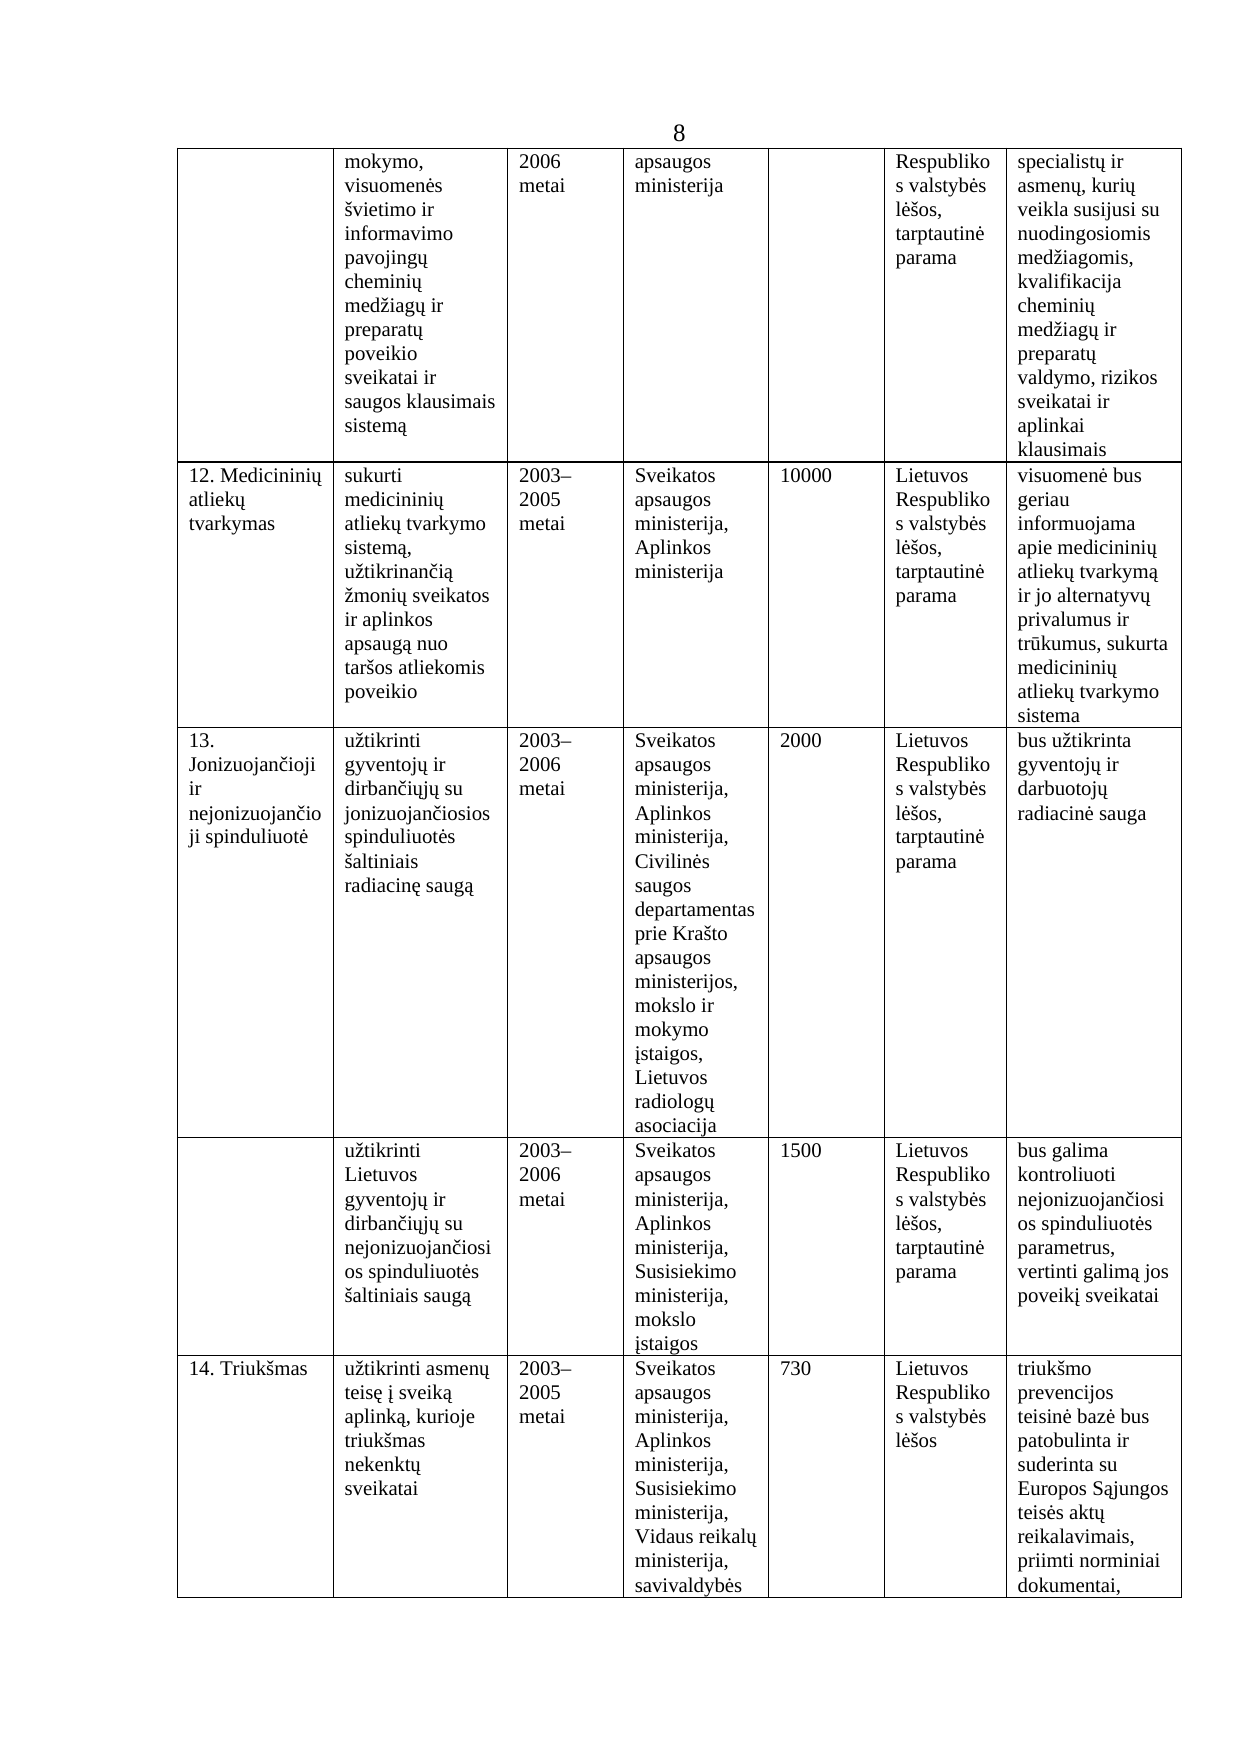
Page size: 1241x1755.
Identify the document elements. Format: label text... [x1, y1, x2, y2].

table_cell Respublikos valstybės lėšos, tarptautinė parama [885, 149, 1006, 461]
table_cell sukurti medicininių atliekų tvarkymo sistemą, užtikrinančią žmonių sveikatos ir aplinkos apsaugą nuo taršos atliekomis poveikio [334, 463, 507, 727]
table_cell bus užtikrinta gyventojų ir darbuotojų radiacinė sauga [1007, 728, 1181, 1137]
table_cell apsaugos ministerija [624, 149, 768, 461]
table_cell užtikrinti Lietuvos gyventojų ir dirbančiųjų su nejonizuojančiosios spinduliuotės šaltiniais saugą [334, 1138, 507, 1355]
table_cell [769, 149, 884, 461]
table_cell Sveikatos apsaugos ministerija, Aplinkos ministerija [624, 463, 768, 727]
table_cell 14. Triukšmas [178, 1356, 333, 1597]
table_cell 1500 [769, 1138, 884, 1355]
table_cell [178, 149, 333, 461]
table_cell 2006 metai [508, 149, 623, 461]
table_cell 2003–2006 metai [508, 1138, 623, 1355]
table_cell 2003–2005 metai [508, 463, 623, 727]
table_cell 2003–2006 metai [508, 728, 623, 1137]
table_cell 12. Medicininių atliekų tvarkymas [178, 463, 333, 727]
table_cell mokymo, visuomenės švietimo ir informavimo pavojingų cheminių medžiagų ir preparatų poveikio sveikatai ir saugos klausimais sistemą [334, 149, 507, 461]
table_cell Lietuvos Respublikos valstybės lėšos, tarptautinė parama [885, 1138, 1006, 1355]
table_cell Lietuvos Respublikos valstybės lėšos [885, 1356, 1006, 1597]
table_cell užtikrinti gyventojų ir dirbančiųjų su jonizuojančiosios spinduliuotės šaltiniais radiacinę saugą [334, 728, 507, 1137]
table_cell triukšmo prevencijos teisinė bazė bus patobulinta ir suderinta su Europos Sąjungos teisės aktų reikalavimais, priimti norminiai dokumentai, [1007, 1356, 1181, 1597]
table_cell Sveikatos apsaugos ministerija, Aplinkos ministerija, Civilinės saugos departamentas prie Krašto apsaugos ministerijos, mokslo ir mokymo įstaigos, Lietuvos radiologų asociacija [624, 728, 768, 1137]
table_cell 730 [769, 1356, 884, 1597]
table_cell 13. Jonizuojančioji ir nejonizuojančioji spinduliuotė [178, 728, 333, 1137]
table_cell 2000 [769, 728, 884, 1137]
table_cell bus galima kontroliuoti nejonizuojančiosios spinduliuotės parametrus, vertinti galimą jos poveikį sveikatai [1007, 1138, 1181, 1355]
table_cell užtikrinti asmenų teisę į sveiką aplinką, kurioje triukšmas nekenktų sveikatai [334, 1356, 507, 1597]
table_cell 10000 [769, 463, 884, 727]
table_cell Sveikatos apsaugos ministerija, Aplinkos ministerija, Susisiekimo ministerija, mokslo įstaigos [624, 1138, 768, 1355]
table_cell specialistų ir asmenų, kurių veikla susijusi su nuodingosiomis medžiagomis, kvalifikacija cheminių medžiagų ir preparatų valdymo, rizikos sveikatai ir aplinkai klausimais [1007, 149, 1181, 461]
table_cell Sveikatos apsaugos ministerija, Aplinkos ministerija, Susisiekimo ministerija, Vidaus reikalų ministerija, savivaldybės [624, 1356, 768, 1597]
table_cell [178, 1138, 333, 1355]
table_cell Lietuvos Respublikos valstybės lėšos, tarptautinė parama [885, 463, 1006, 727]
table_cell visuomenė bus geriau informuojama apie medicininių atliekų tvarkymą ir jo alternatyvų privalumus ir trūkumus, sukurta medicininių atliekų tvarkymo sistema [1007, 463, 1181, 727]
table_cell 2003–2005 metai [508, 1356, 623, 1597]
table_cell Lietuvos Respublikos valstybės lėšos, tarptautinė parama [885, 728, 1006, 1137]
